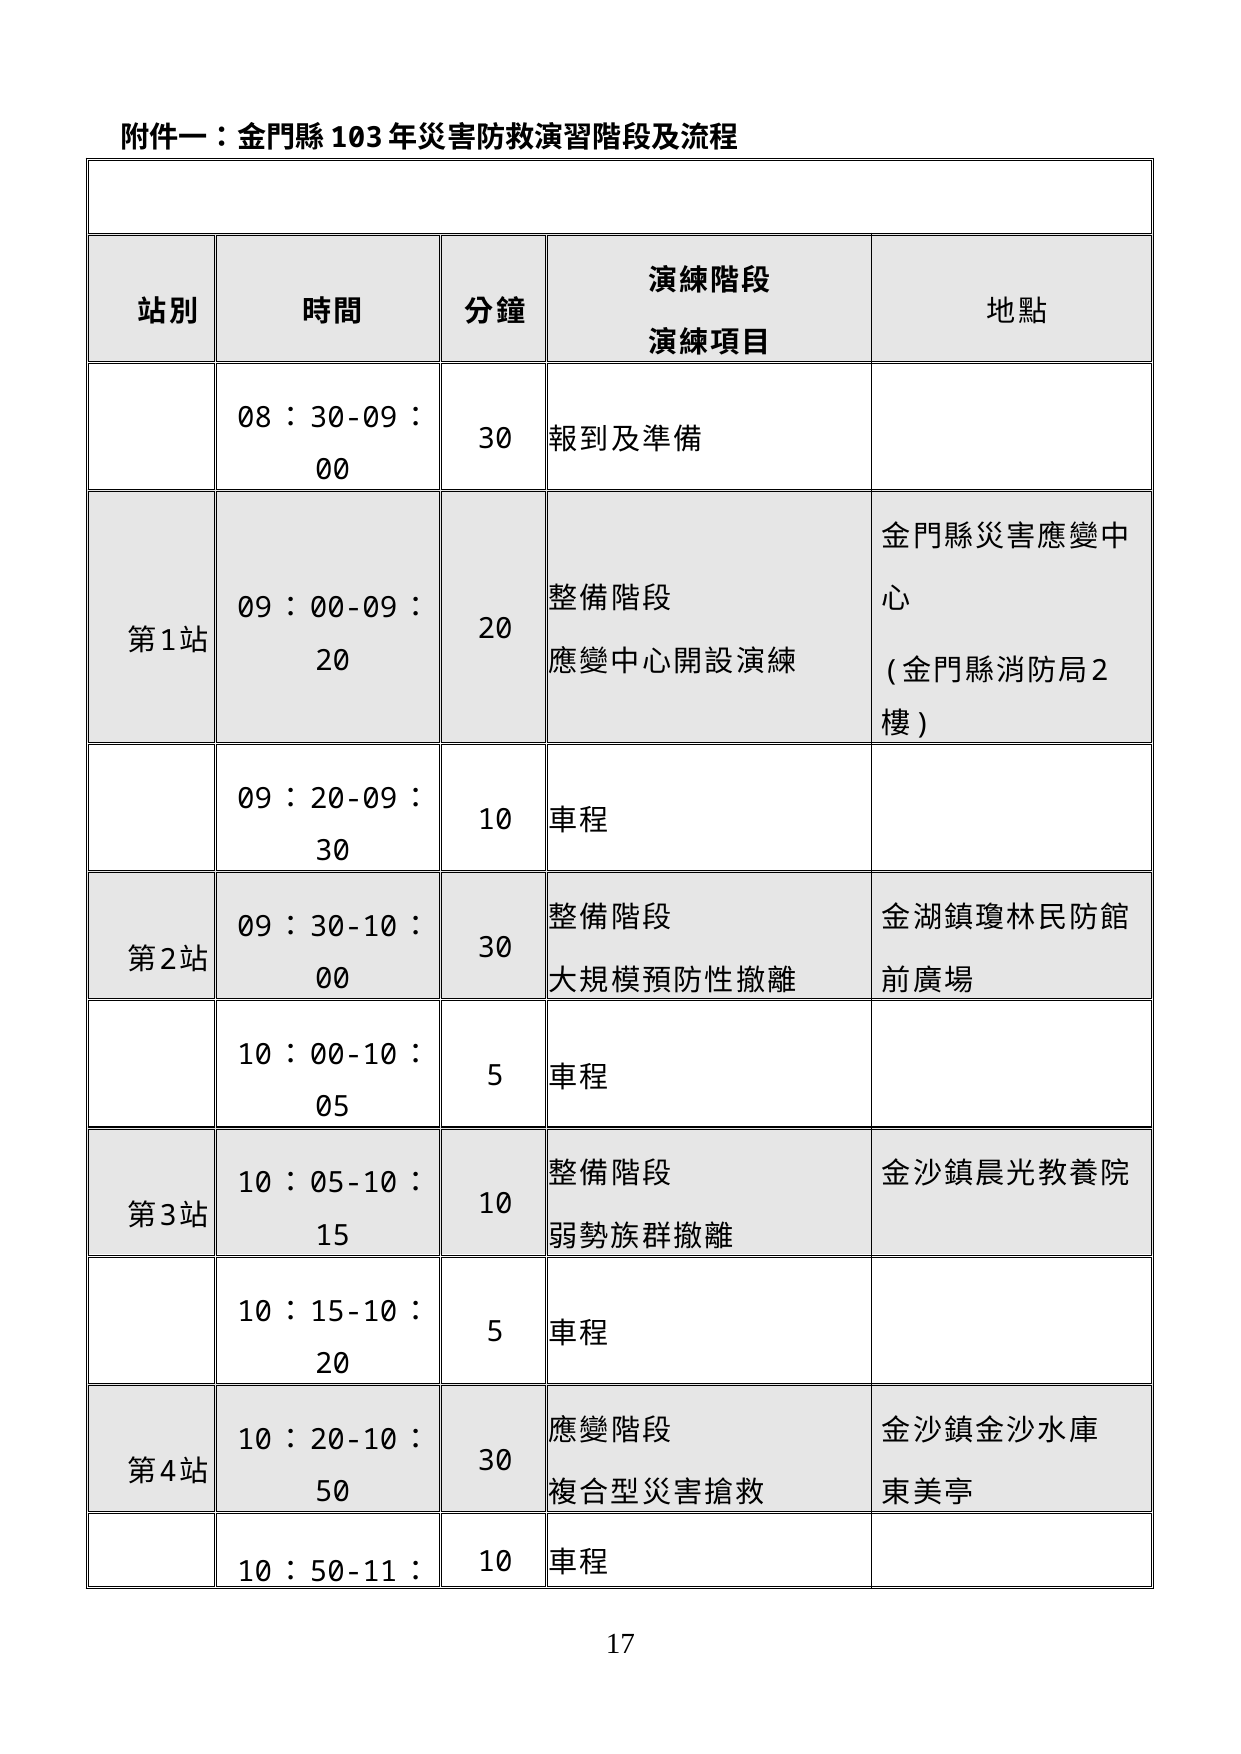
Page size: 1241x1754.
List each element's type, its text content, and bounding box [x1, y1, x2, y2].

table_cell 10：05-10：15 [217, 1130, 439, 1254]
table_cell 車程 [548, 1514, 871, 1586]
table_cell 分鐘 [442, 236, 545, 361]
table_cell 10：00-10：05 [217, 1001, 439, 1126]
table_cell 整備階段 應變中心開設演練 [548, 492, 871, 742]
table_cell 站別 [89, 236, 214, 361]
table_cell 整備階段 弱勢族群撤離 [548, 1130, 871, 1254]
text 附件一：金門縣103年災害防救演習階段及流程 [120, 108, 1120, 158]
table_cell 車程 [548, 745, 871, 870]
table_cell 時間 [217, 236, 439, 361]
table_cell 09：00-09：20 [217, 492, 439, 742]
table_cell 應變階段 複合型災害搶救 [548, 1386, 871, 1511]
table_cell 金門縣災害應變中心 (金門縣消防局2樓) [872, 492, 1151, 742]
table_cell [89, 1514, 214, 1586]
table_cell 演練階段 演練項目 [548, 236, 871, 361]
table_cell 報到及準備 [548, 364, 871, 489]
table_cell 金湖鎮瓊林民防館前廣場 [872, 873, 1151, 998]
table_cell [89, 1001, 214, 1126]
table_cell 10 [442, 745, 545, 870]
table_cell 第4站 [89, 1386, 214, 1511]
table_cell 第1站 [89, 492, 214, 742]
table_cell 金沙鎮金沙水庫 東美亭 [872, 1386, 1151, 1511]
table_cell 30 [442, 364, 545, 489]
table_cell 30 [442, 1386, 545, 1511]
table_cell [872, 745, 1151, 870]
table_cell 地點 [872, 236, 1151, 361]
table_cell 10 [442, 1130, 545, 1254]
table_cell 5 [442, 1258, 545, 1383]
table_cell 5 [442, 1001, 545, 1126]
table_cell 10：50-11： [217, 1514, 439, 1586]
table_cell 20 [442, 492, 545, 742]
table_cell [89, 364, 214, 489]
table_cell 30 [442, 873, 545, 998]
table_cell 整備階段 大規模預防性撤離 [548, 873, 871, 998]
table_cell [872, 1514, 1151, 1586]
table_cell 車程 [548, 1001, 871, 1126]
table_cell 09：30-10：00 [217, 873, 439, 998]
table_cell 10：15-10：20 [217, 1258, 439, 1383]
table_cell 第2站 [89, 873, 214, 998]
table_cell 10：20-10：50 [217, 1386, 439, 1511]
table_cell [89, 1258, 214, 1383]
table_cell 第3站 [89, 1130, 214, 1254]
table_cell [872, 364, 1151, 489]
table_cell 10 [442, 1514, 545, 1586]
table_cell 09：20-09：30 [217, 745, 439, 870]
table_cell [872, 1001, 1151, 1126]
table_cell [872, 1258, 1151, 1383]
table_cell 08：30-09：00 [217, 364, 439, 489]
table_cell 車程 [548, 1258, 871, 1383]
table_cell 金沙鎮晨光教養院 [872, 1130, 1151, 1254]
table_cell [89, 745, 214, 870]
table_header [89, 161, 1151, 233]
